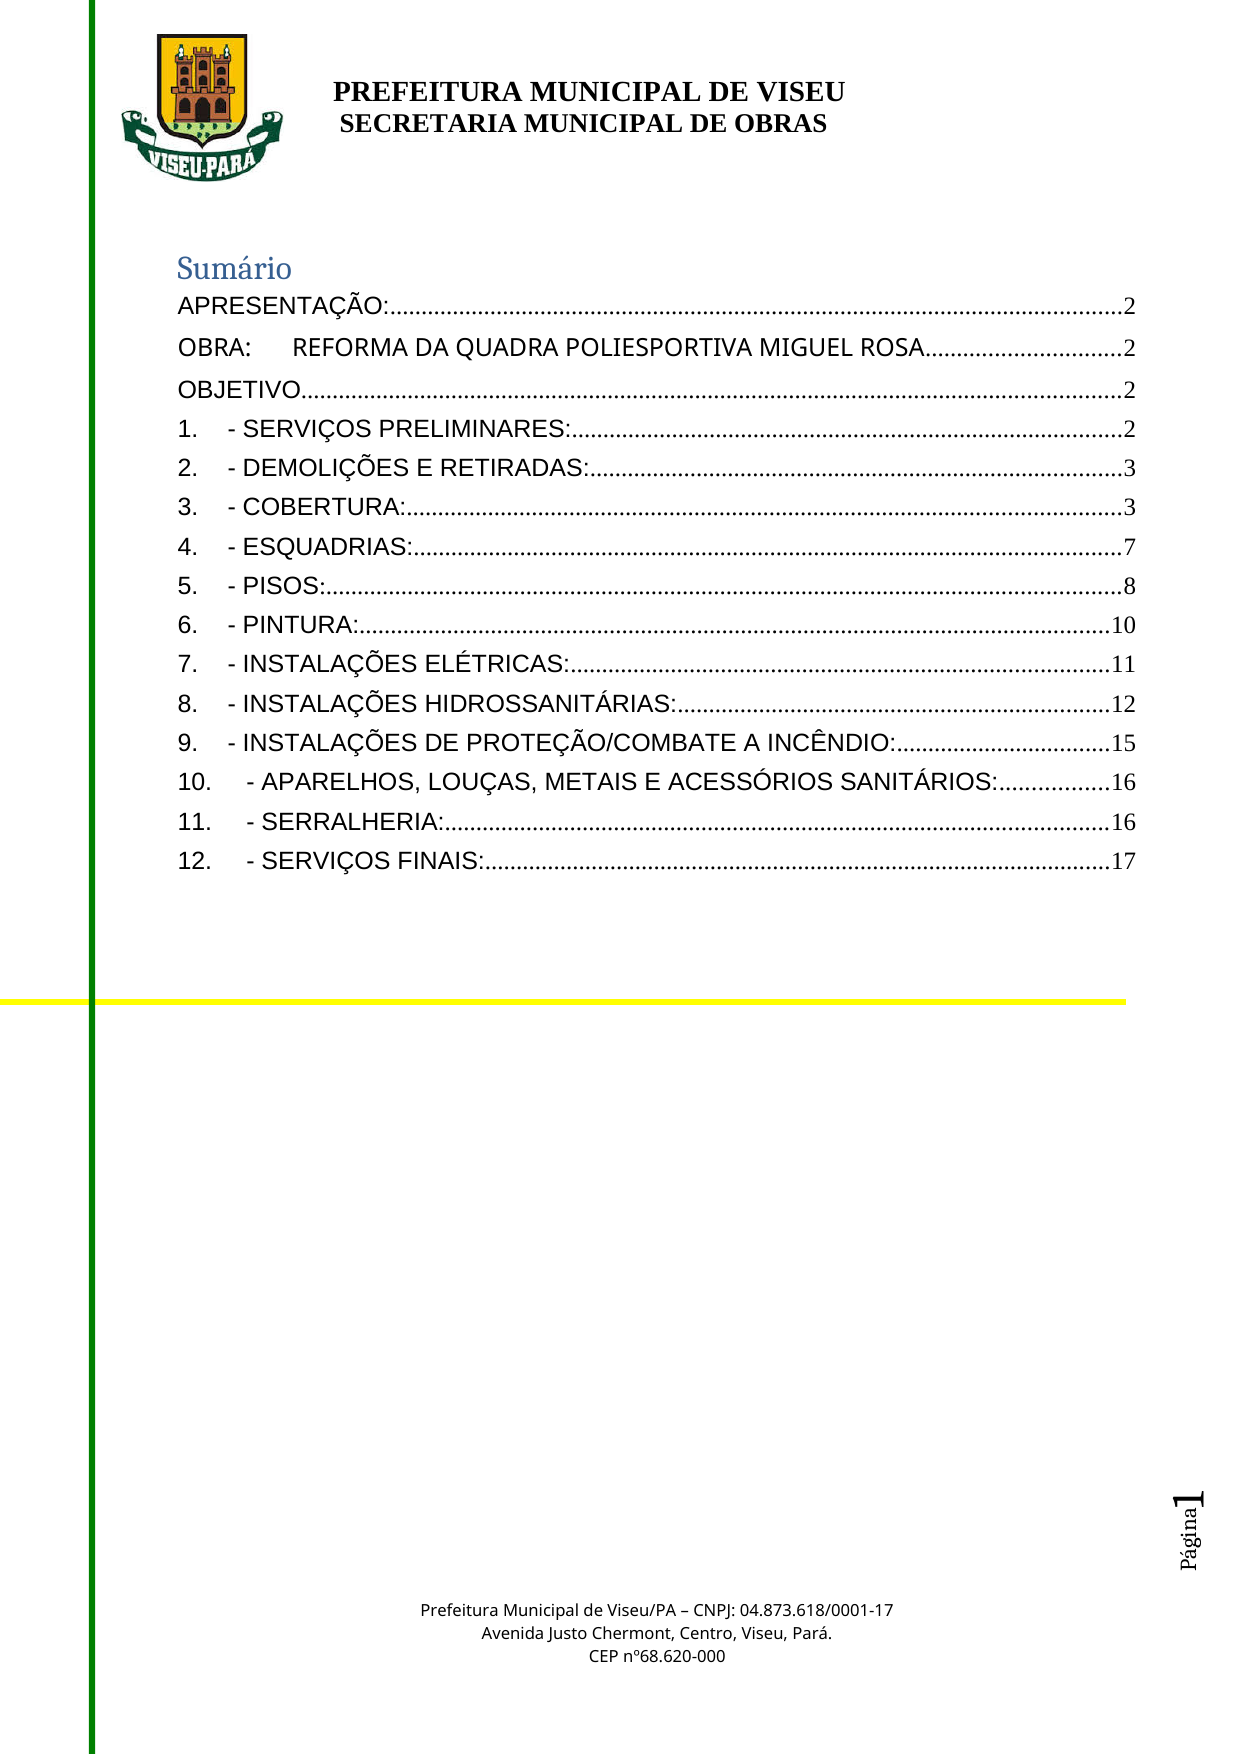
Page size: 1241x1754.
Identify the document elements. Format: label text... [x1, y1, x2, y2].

text OBJETIVO 2 [177, 374, 1137, 403]
text 7. - INSTALAÇÕES ELÉTRICAS: 11 [177, 649, 1137, 678]
text OBRA: REFORMA DA QUADRA POLIESPORTIVA MIGUEL ROSA 2 [177, 330, 1137, 364]
text 1. - SERVIÇOS PRELIMINARES: 2 [177, 414, 1137, 443]
text 6. - PINTURA: 10 [177, 610, 1137, 639]
text 10. - APARELHOS, LOUÇAS, METAIS E ACESSÓRIOS SANITÁRIOS: 16 [177, 767, 1137, 796]
text 4. - ESQUADRIAS: 7 [177, 532, 1137, 561]
text 9. - INSTALAÇÕES DE PROTEÇÃO/COMBATE A INCÊNDIO: 15 [177, 728, 1137, 757]
text APRESENTAÇÃO: 2 [177, 291, 1137, 320]
text 12. - SERVIÇOS FINAIS: 17 [177, 846, 1137, 875]
text 11. - SERRALHERIA: 16 [177, 807, 1137, 835]
text 2. - DEMOLIÇÕES E RETIRADAS: 3 [177, 453, 1137, 482]
picture [121, 34, 284, 182]
text 3. - COBERTURA: 3 [177, 492, 1137, 521]
text 8. - INSTALAÇÕES HIDROSSANITÁRIAS: 12 [177, 689, 1137, 718]
text 5. - PISOS: 8 [177, 571, 1137, 600]
subtitle Sumário [177, 249, 1137, 288]
